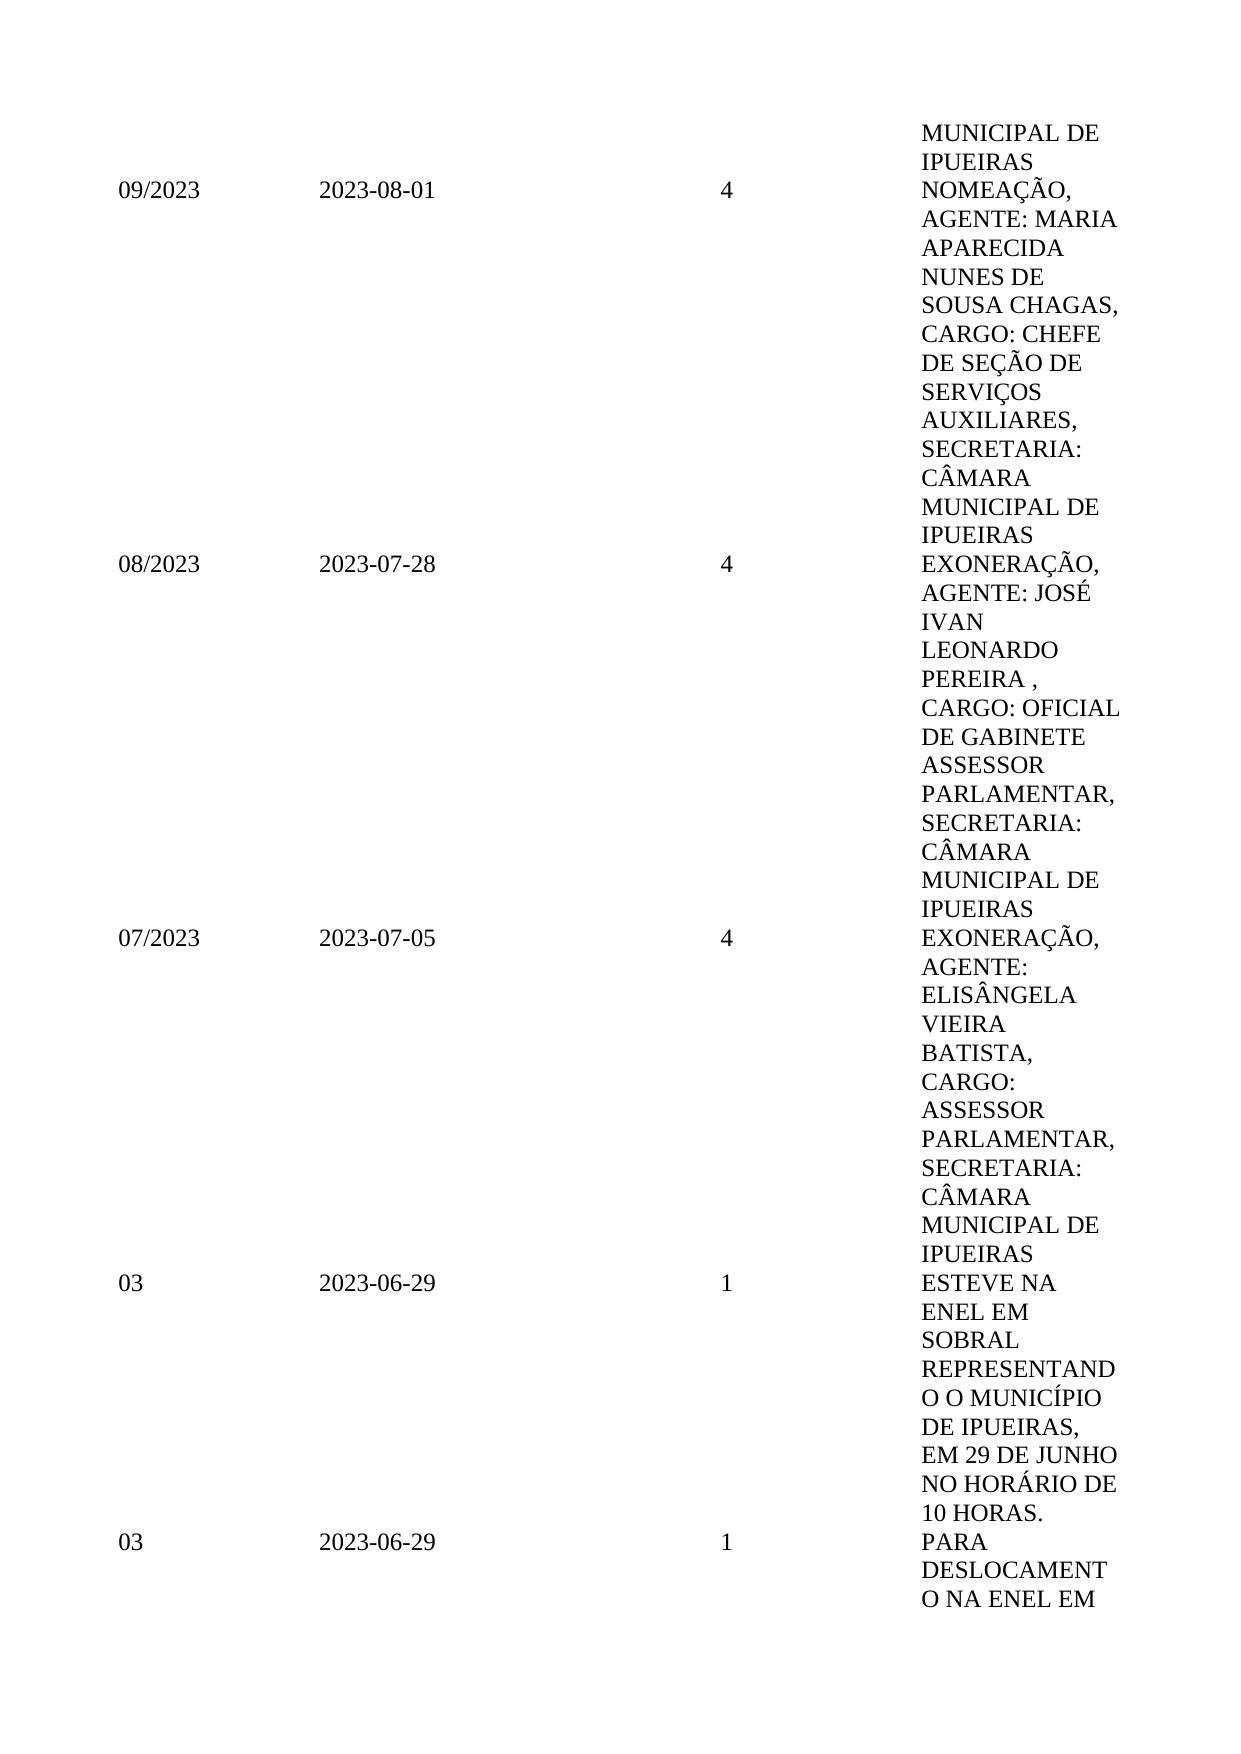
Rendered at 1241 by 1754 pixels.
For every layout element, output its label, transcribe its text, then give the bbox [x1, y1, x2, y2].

table_cell 2023-06-29 [319, 1527, 519, 1613]
table_cell 2023-06-29 [319, 1268, 519, 1527]
table_cell [520, 176, 720, 549]
table_cell 4 [720, 549, 921, 923]
table_cell 09/2023 [118, 176, 319, 549]
table_cell EXONERAÇÃO, AGENTE: JOSÉ IVAN LEONARDO PEREIRA , CARGO: OFICIAL DE GABINETE ASSESSOR PARLAMENTAR, SECRETARIA: CÂMARA MUNICIPAL DE IPUEIRAS [921, 549, 1122, 923]
table_cell 03 [118, 1268, 319, 1527]
table_cell 4 [720, 176, 921, 549]
table_cell 2023-07-28 [319, 549, 519, 923]
table_cell [720, 118, 921, 176]
table_cell NOMEAÇÃO, AGENTE: MARIA APARECIDA NUNES DE SOUSA CHAGAS, CARGO: CHEFE DE SEÇÃO DE SERVIÇOS AUXILIARES, SECRETARIA: CÂMARA MUNICIPAL DE IPUEIRAS [921, 176, 1122, 549]
table_cell PARA DESLOCAMENTO NA ENEL EM [921, 1527, 1122, 1613]
table_cell 1 [720, 1527, 921, 1613]
table_cell [520, 1268, 720, 1527]
table_cell 2023-08-01 [319, 176, 519, 549]
table_cell 1 [720, 1268, 921, 1527]
table_cell 07/2023 [118, 923, 319, 1268]
table_cell [520, 923, 720, 1268]
table_cell [118, 118, 319, 176]
table_cell [520, 118, 720, 176]
table_cell ESTEVE NA ENEL EM SOBRAL REPRESENTANDO O MUNICÍPIO DE IPUEIRAS, EM 29 DE JUNHO NO HORÁRIO DE 10 HORAS. [921, 1268, 1122, 1527]
table_cell [319, 118, 519, 176]
table_cell [520, 549, 720, 923]
table_cell MUNICIPAL DE IPUEIRAS [921, 118, 1122, 176]
table_cell 2023-07-05 [319, 923, 519, 1268]
table_cell EXONERAÇÃO, AGENTE: ELISÂNGELA VIEIRA BATISTA, CARGO: ASSESSOR PARLAMENTAR, SECRETARIA: CÂMARA MUNICIPAL DE IPUEIRAS [921, 923, 1122, 1268]
table_cell 03 [118, 1527, 319, 1613]
table_cell 4 [720, 923, 921, 1268]
table_cell [520, 1527, 720, 1613]
table_cell 08/2023 [118, 549, 319, 923]
